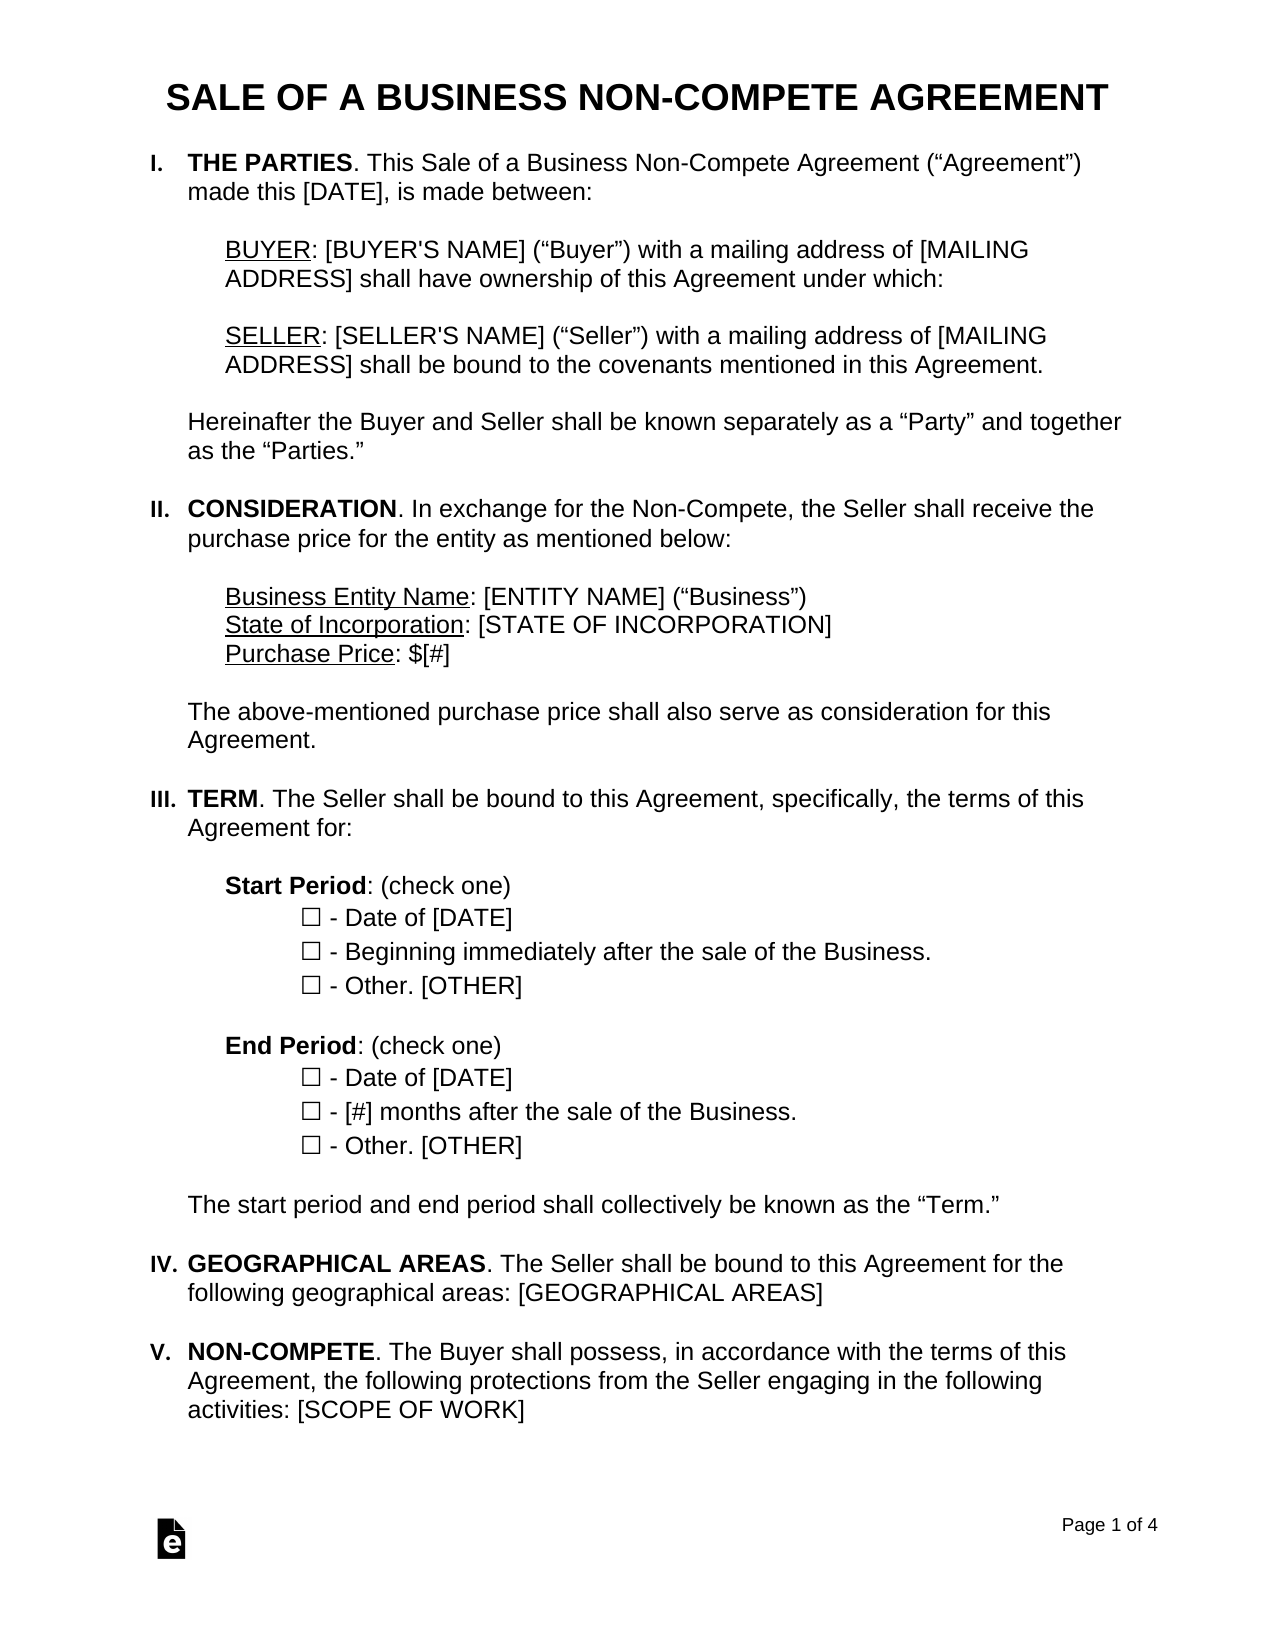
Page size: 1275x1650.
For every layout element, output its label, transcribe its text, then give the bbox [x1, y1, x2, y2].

list GEOGRAPHICAL AREAS. The Seller shall be bound to this Agreement for the following geographical areas: [GEOGRAPHICAL AREAS] [150, 1248, 1125, 1307]
text ☐ - [#] months after the sale of the Business. [300, 1093, 1125, 1127]
text SELLER: [SELLER'S NAME] (“Seller”) with a mailing address of [MAILING ADDRESS] shall be bound to the covenants mentioned in this Agreement. [225, 321, 1125, 379]
list CONSIDERATION. In exchange for the Non-Compete, the Seller shall receive the purchase price for the entity as mentioned below: [150, 494, 1125, 553]
text State of Incorporation: [STATE OF INCORPORATION] [225, 610, 1125, 639]
text The above-mentioned purchase price shall also serve as consideration for this Agreement. [187, 697, 1125, 754]
text ☐ - Other. [OTHER] [300, 1127, 1125, 1162]
text The start period and end period shall collectively be known as the “Term.” [187, 1190, 1125, 1219]
list TERM. The Seller shall be bound to this Agreement, specifically, the terms of this Agreement for: [150, 783, 1125, 842]
list NON-COMPETE. The Buyer shall possess, in accordance with the terms of this Agreement, the following protections from the Seller engaging in the following activities: [SCOPE OF WORK] [150, 1336, 1125, 1424]
text ☐ - Beginning immediately after the sale of the Business. [300, 934, 1125, 968]
text ☐ - Date of [DATE] [300, 1059, 1125, 1093]
text Business Entity Name: [ENTITY NAME] (“Business”) [225, 582, 1125, 610]
text Hereinafter the Buyer and Seller shall be known separately as a “Party” and together as the “Parties.” [187, 407, 1125, 465]
text ☐ - Other. [OTHER] [300, 968, 1125, 1002]
text Purchase Price: $[#] [225, 639, 1125, 668]
text End Period: (check one) [225, 1031, 1125, 1059]
text BUYER: [BUYER'S NAME] (“Buyer”) with a mailing address of [MAILING ADDRESS] shall have ownership of this Agreement under which: [225, 235, 1125, 292]
text Start Period: (check one) [225, 871, 1125, 900]
text ☐ - Date of [DATE] [300, 900, 1125, 934]
text SALE OF A BUSINESS NON-COMPETE AGREEMENT [150, 75, 1125, 118]
list THE PARTIES. This Sale of a Business Non-Compete Agreement (“Agreement”) made this [DATE], is made between: [150, 147, 1125, 206]
